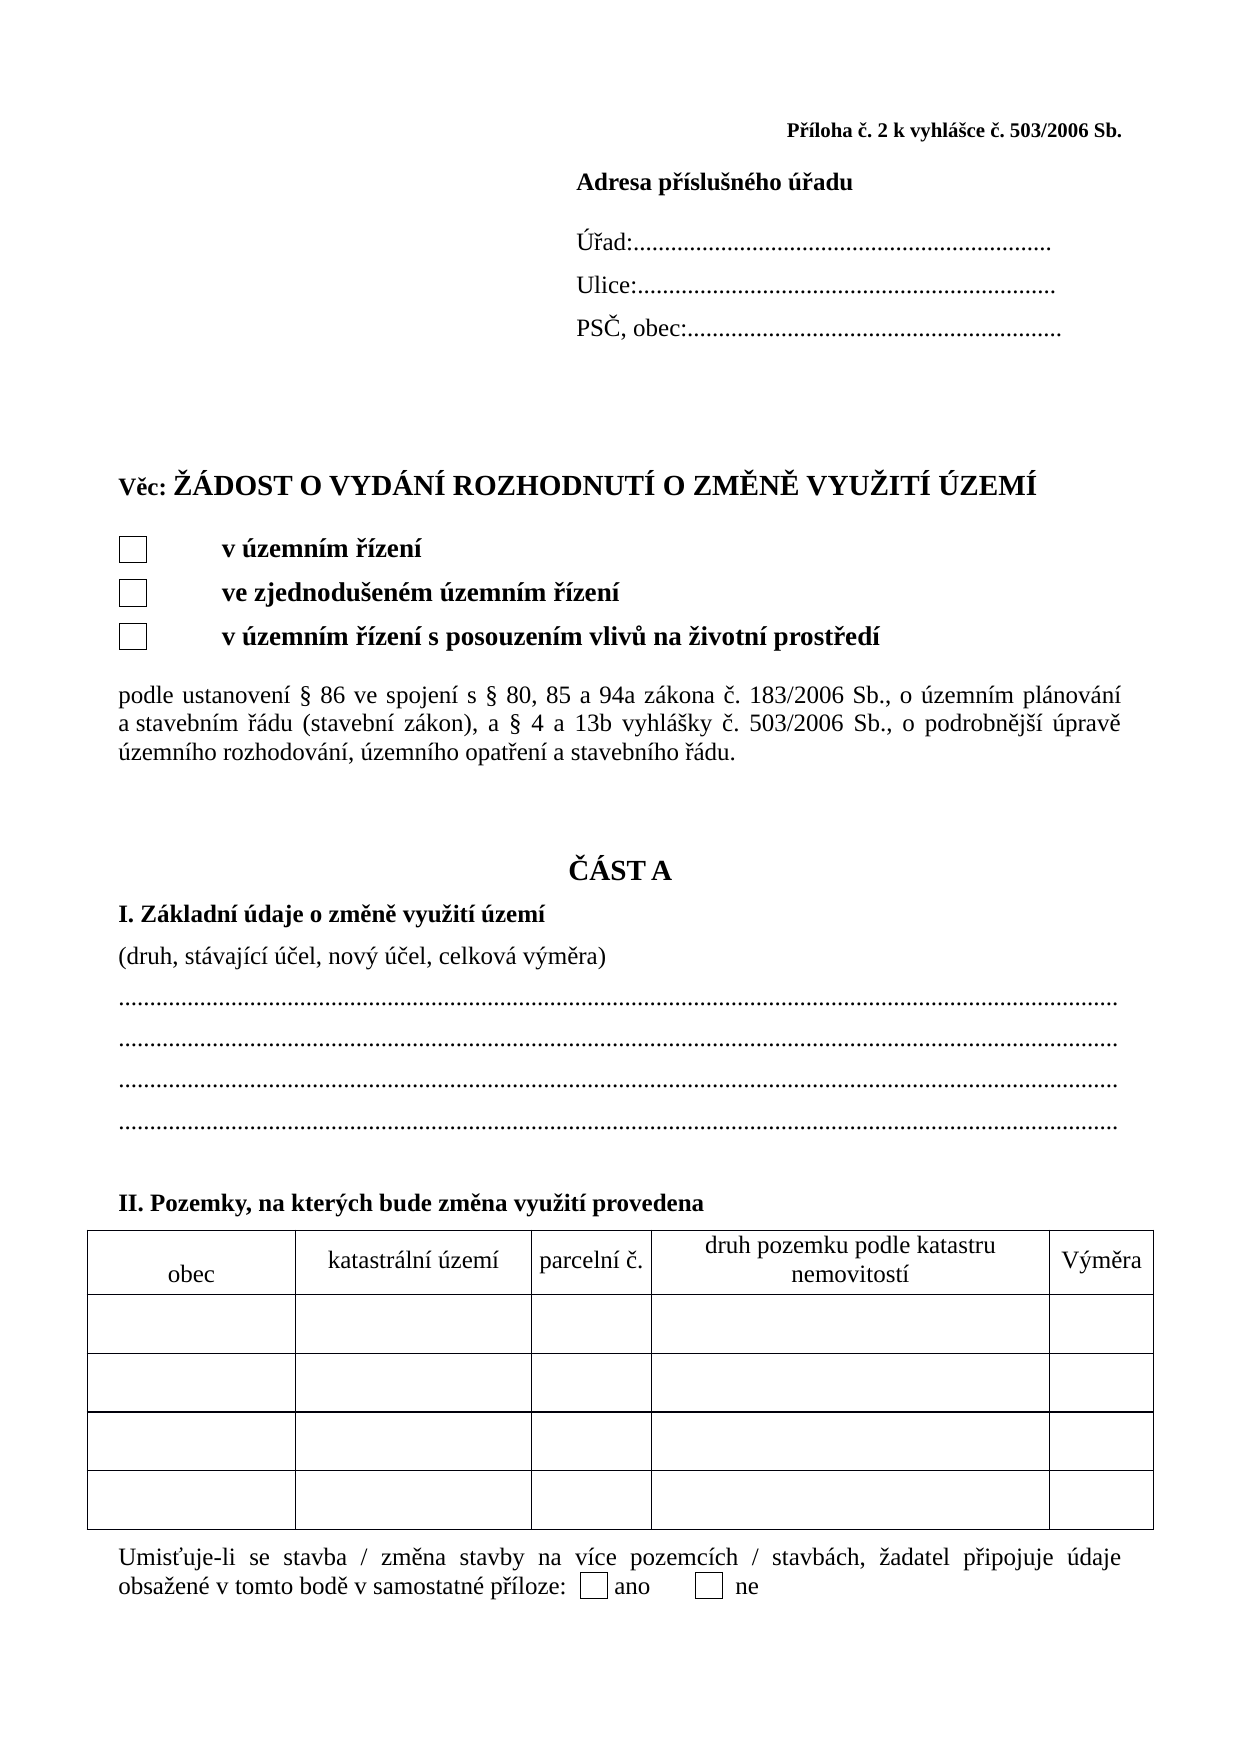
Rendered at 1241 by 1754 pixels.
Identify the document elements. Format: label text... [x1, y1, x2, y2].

subtitle Adresa příslušného úřadu [118, 167, 1122, 196]
table_cell [88, 1354, 295, 1411]
table_cell [1050, 1413, 1153, 1470]
table_cell [532, 1354, 651, 1411]
text PSČ, obec:............................................................ [118, 313, 1122, 342]
table_cell [532, 1471, 651, 1528]
text I. Základní údaje o změně využití území [118, 899, 1122, 928]
table_cell [652, 1354, 1049, 1411]
text Ulice:................................................................... [118, 270, 1122, 299]
table_cell [1050, 1295, 1153, 1353]
text v územním řízení s posouzením vlivů na životní prostředí [118, 620, 1122, 651]
table_header obec [88, 1231, 295, 1294]
text Umisťuje-li se stavba / změna stavby na více pozemcích / stavbách, žadatel připojuje údaje obsažené v tomto bodě v samostatné příloze: ano ne [118, 1542, 1122, 1599]
table_cell [88, 1295, 295, 1353]
table_cell [296, 1471, 531, 1528]
table_cell [1050, 1354, 1153, 1411]
table_cell [532, 1295, 651, 1353]
subtitle podle ustanovení § 86 ve spojení s § 80, 85 a 94a zákona č. 183/2006 Sb., o územním plánování a stavebním řádu (stavební zákon), a § 4 a 13b vyhlášky č. 503/2006 Sb., o podrobnější úpravě územního rozhodování, územního opatření a stavebního řádu. [118, 680, 1122, 766]
table_cell [532, 1413, 651, 1470]
table_cell [652, 1413, 1049, 1470]
table_cell [296, 1354, 531, 1411]
table_cell [652, 1471, 1049, 1528]
text ČÁST A [118, 853, 1122, 887]
text v územním řízení [118, 533, 1122, 564]
text ................................................................................................................................................................ [118, 1106, 1122, 1134]
table_header druh pozemku podle katastru nemovitostí [652, 1231, 1049, 1294]
text ................................................................................................................................................................ [118, 982, 1122, 1011]
table_header parcelní č. [532, 1231, 651, 1294]
table_cell [652, 1295, 1049, 1353]
text ................................................................................................................................................................ [118, 1064, 1122, 1093]
table_cell [296, 1295, 531, 1353]
table_cell [88, 1471, 295, 1528]
text (druh, stávající účel, nový účel, celková výměra) [118, 941, 1122, 969]
table_cell [1050, 1471, 1153, 1528]
text Příloha č. 2 k vyhlášce č. 503/2006 Sb. [118, 118, 1122, 142]
text ................................................................................................................................................................ [118, 1023, 1122, 1052]
table_cell [88, 1413, 295, 1470]
text Úřad:................................................................... [118, 227, 1122, 256]
text ve zjednodušeném územním řízení [118, 576, 1122, 607]
table_header katastrální území [296, 1231, 531, 1294]
text II. Pozemky, na kterých bude změna využití provedena [118, 1188, 1122, 1217]
table_cell [296, 1413, 531, 1470]
table_header Výměra [1050, 1231, 1153, 1294]
subtitle Věc: ŽÁDOST O VYDÁNÍ ROZHODNUTÍ O ZMĚNĚ VYUŽITÍ ÚZEMÍ [118, 468, 1122, 501]
